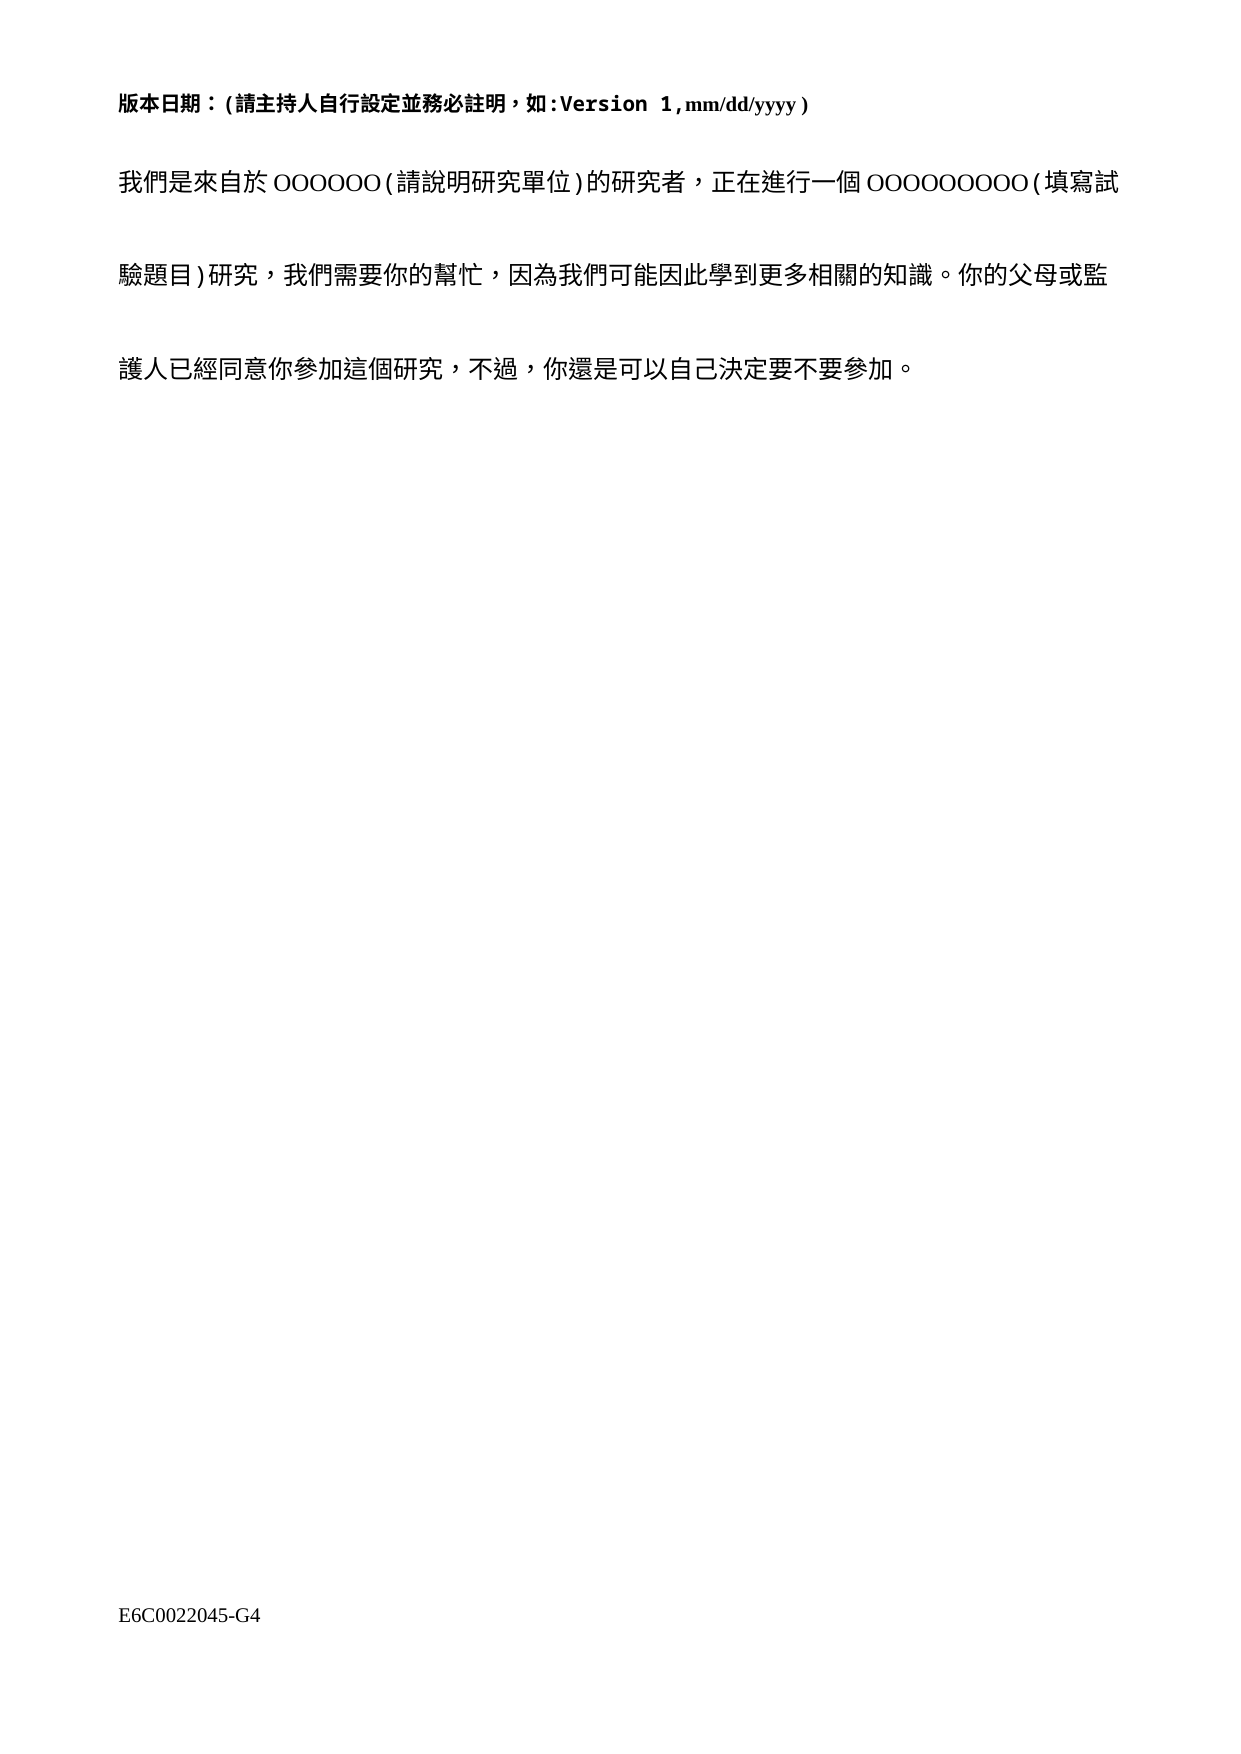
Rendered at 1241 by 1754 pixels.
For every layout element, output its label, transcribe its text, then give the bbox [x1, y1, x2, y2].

text 我們是來自於OOOOOO(請說明研究單位)的研究者，正在進行一個OOOOOOOOO(填寫試驗題目)研究，我們需要你的幫忙，因為我們可能因此學到更多相關的知識。你的父母或監護人已經同意你參加這個研究，不過，你還是可以自己決定要不要參加。 [118, 142, 1122, 392]
